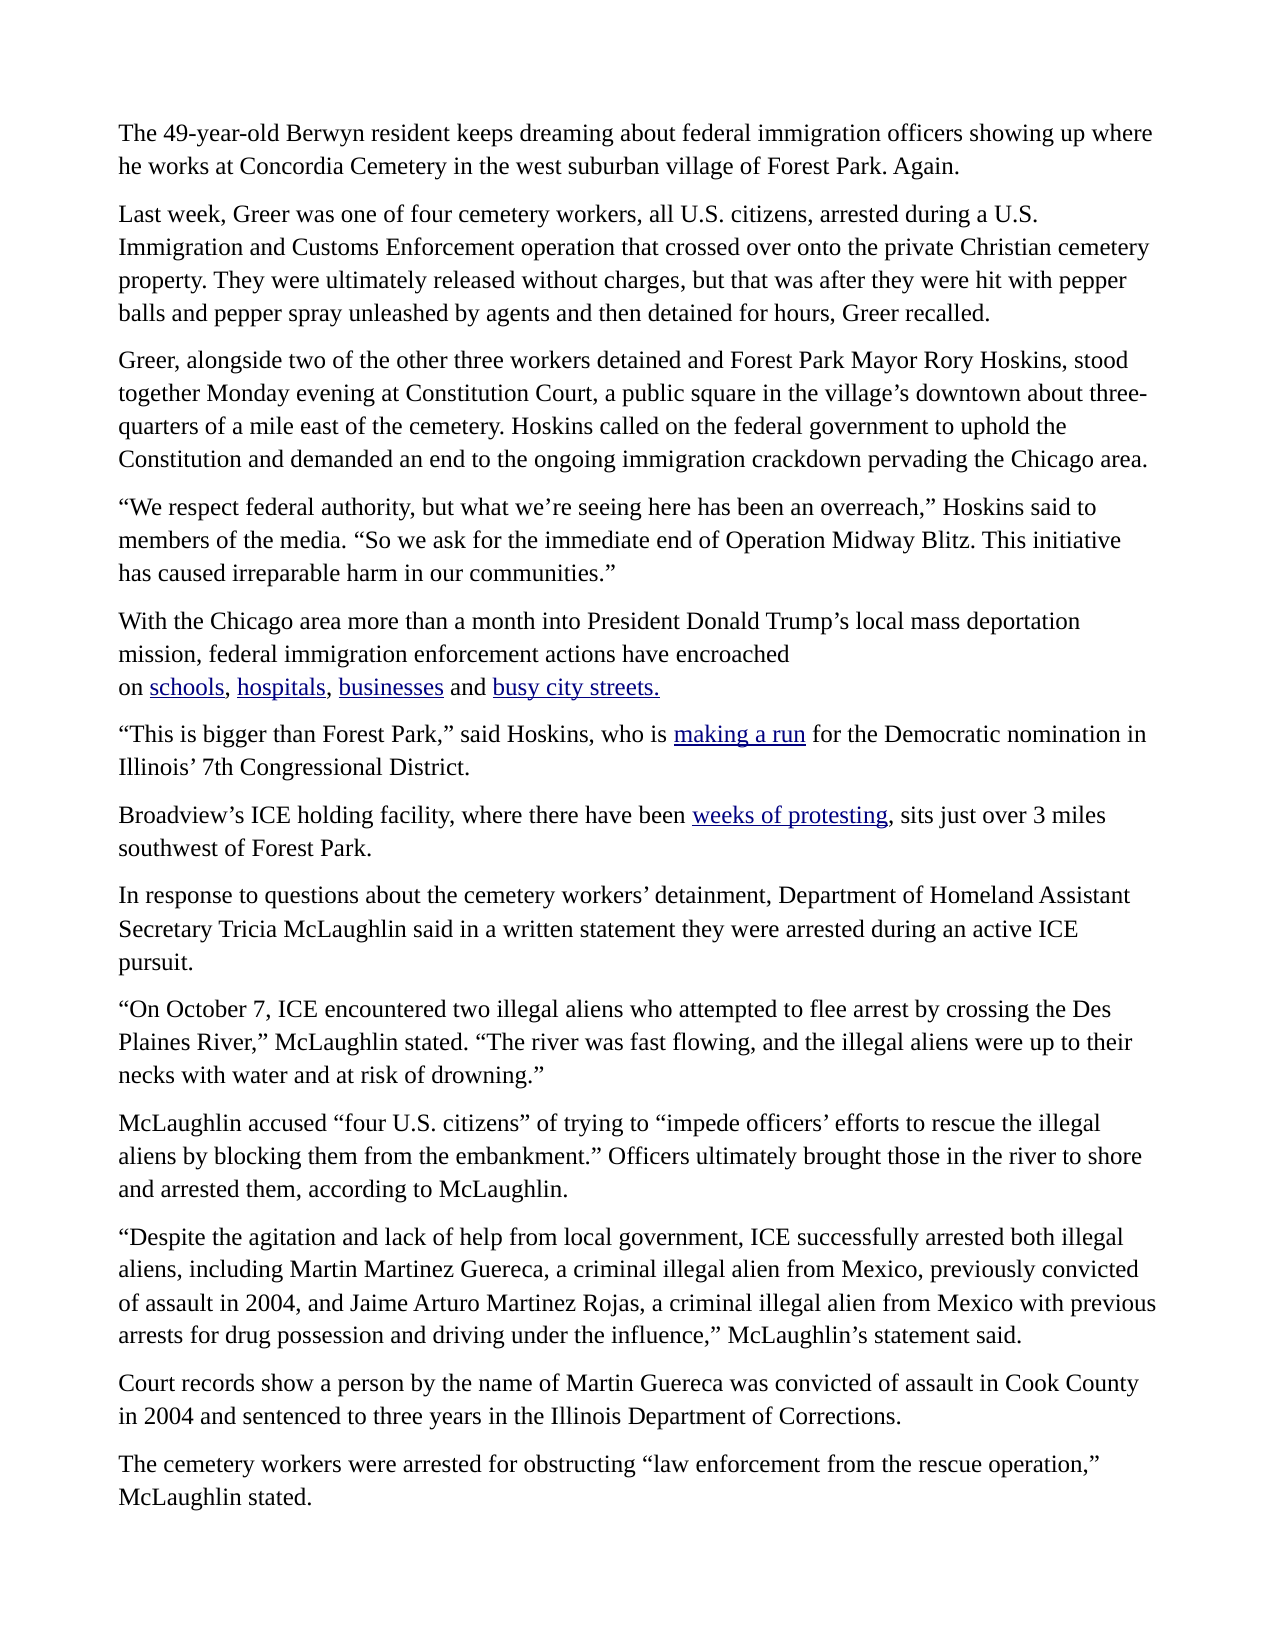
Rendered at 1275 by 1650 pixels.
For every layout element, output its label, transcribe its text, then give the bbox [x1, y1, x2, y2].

text Last week, Greer was one of four cemetery workers, all U.S. citizens, arrested during a U.S. Immigration and Customs Enforcement operation that crossed over onto the private Christian cemetery property. They were ultimately released without charges, but that was after they were hit with pepper balls and pepper spray unleashed by agents and then detained for hours, Greer recalled. [118, 199, 1157, 327]
text The 49-year-old Berwyn resident keeps dreaming about federal immigration officers showing up where he works at Concordia Cemetery in the west suburban village of Forest Park. Again. [118, 118, 1157, 180]
text Court records show a person by the name of Martin Guereca was convicted of assault in Cook County in 2004 and sentenced to three years in the Illinois Department of Corrections. [118, 1368, 1157, 1430]
text Broadview’s ICE holding facility, where there have been weeks of protesting, sits just over 3 miles southwest of Forest Park. [118, 800, 1157, 862]
text In response to questions about the cemetery workers’ detainment, Department of Homeland Assistant Secretary Tricia McLaughlin said in a written statement they were arrested during an active ICE pursuit. [118, 881, 1157, 975]
text McLaughlin accused “four U.S. citizens” of trying to “impede officers’ efforts to rescue the illegal aliens by blocking them from the embankment.” Officers ultimately brought those in the river to shore and arrested them, according to McLaughlin. [118, 1108, 1157, 1203]
text Greer, alongside two of the other three workers detained and Forest Park Mayor Rory Hoskins, stood together Monday evening at Constitution Court, a public square in the village’s downtown about three-quarters of a mile east of the cemetery. Hoskins called on the federal government to uphold the Constitution and demanded an end to the ongoing immigration crackdown pervading the Chicago area. [118, 345, 1157, 473]
text The cemetery workers were arrested for obstructing “law enforcement from the rescue operation,” McLaughlin stated. [118, 1449, 1157, 1511]
text “On October 7, ICE encountered two illegal aliens who attempted to flee arrest by crossing the Des Plaines River,” McLaughlin stated. “The river was fast flowing, and the illegal aliens were up to their necks with water and at risk of drowning.” [118, 994, 1157, 1089]
text With the Chicago area more than a month into President Donald Trump’s local mass deportation mission, federal immigration enforcement actions have encroached on schools, hospitals, businesses and busy city streets. [118, 606, 1157, 701]
text “This is bigger than Forest Park,” said Hoskins, who is making a run for the Democratic nomination in Illinois’ 7th Congressional District. [118, 719, 1157, 781]
text “Despite the agitation and lack of help from local government, ICE successfully arrested both illegal aliens, including Martin Martinez Guereca, a criminal illegal alien from Mexico, previously convicted of assault in 2004, and Jaime Arturo Martinez Rojas, a criminal illegal alien from Mexico with previous arrests for drug possession and driving under the influence,” McLaughlin’s statement said. [118, 1222, 1157, 1349]
text “We respect federal authority, but what we’re seeing here has been an overreach,” Hoskins said to members of the media. “So we ask for the immediate end of Operation Midway Blitz. This initiative has caused irreparable harm in our communities.” [118, 492, 1157, 587]
